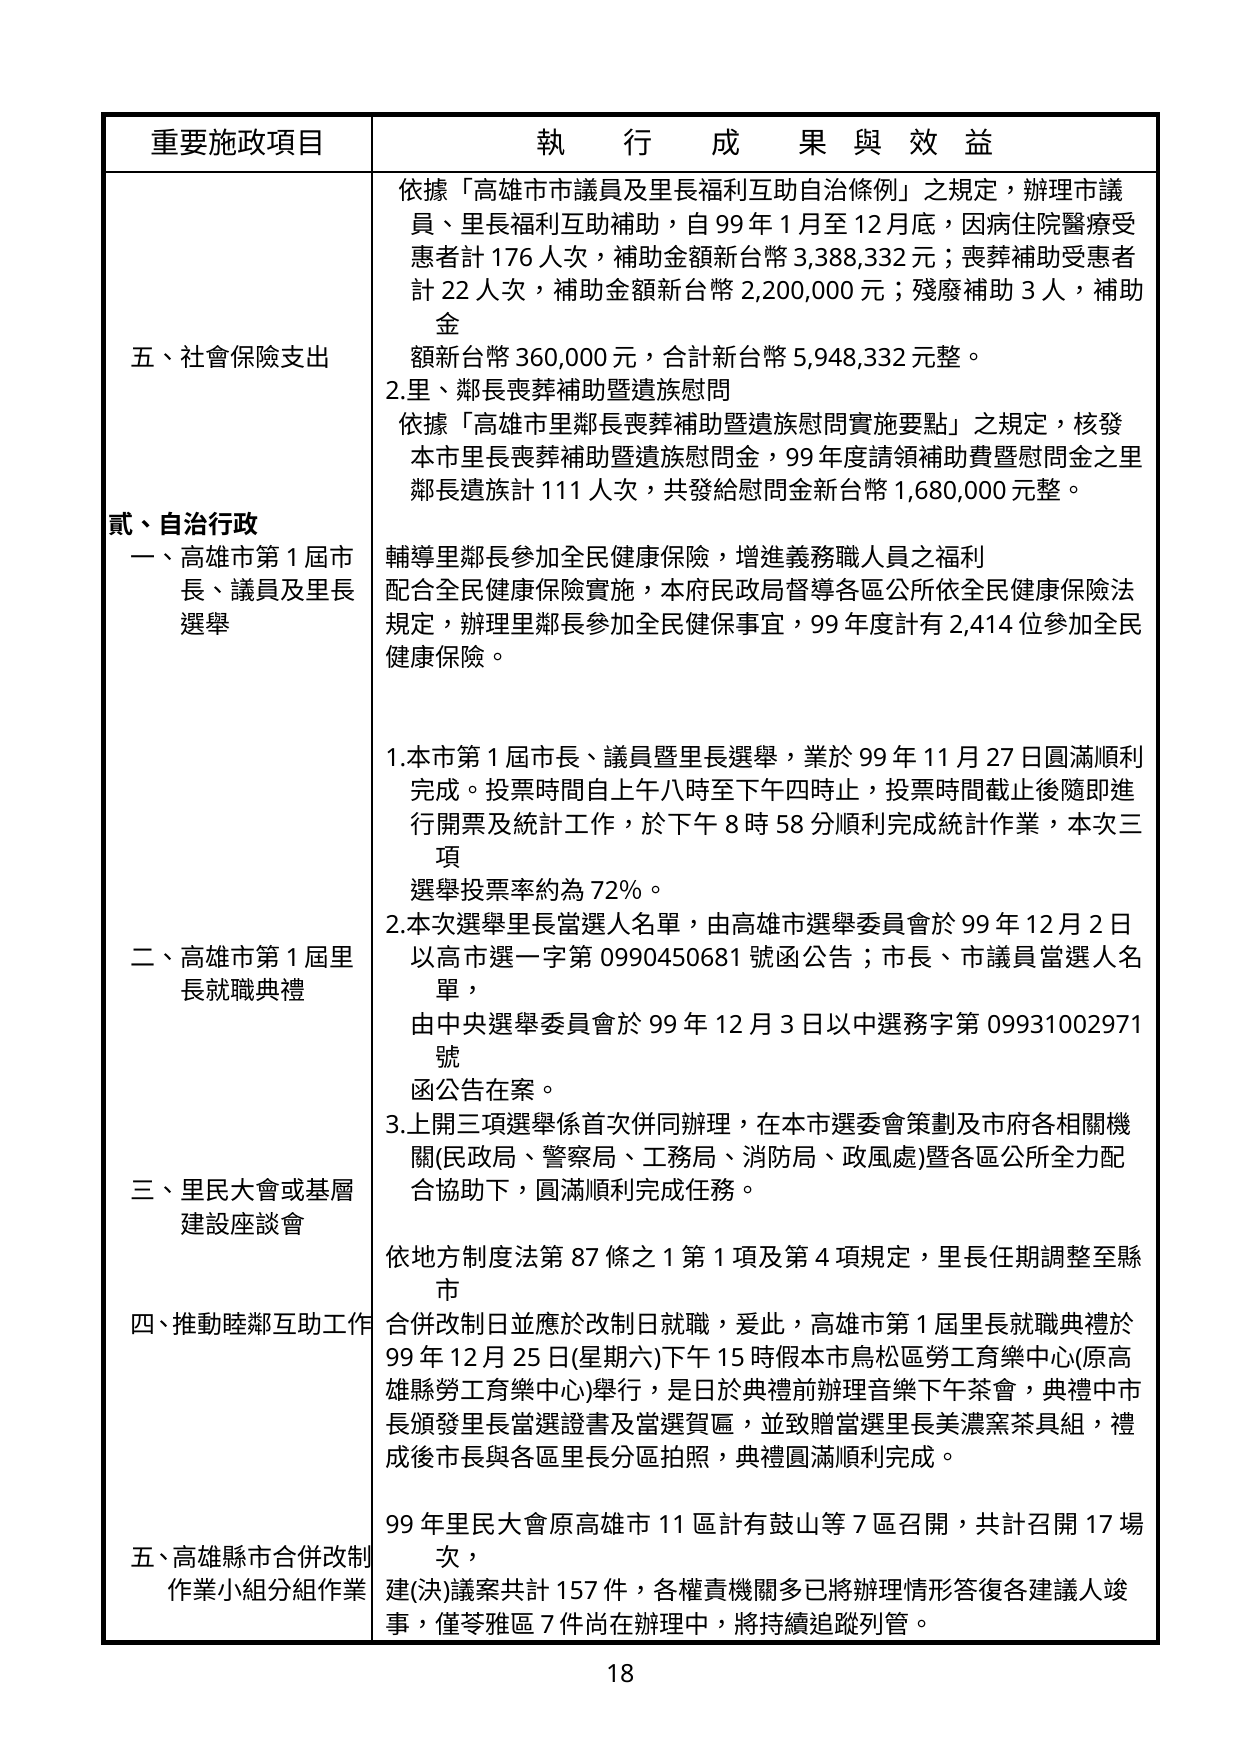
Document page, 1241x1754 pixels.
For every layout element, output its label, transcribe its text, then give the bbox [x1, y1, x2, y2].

table_header 重要施政項目 [106, 117, 371, 171]
table_cell 依據「高雄市市議員及里長福利互助自治條例」之規定，辦理市議 員、里長福利互助補助，自99年1月至12月底，因病住院醫療受 惠者計176人次，補助金額新台幣3,388,332元；喪葬補助受惠者 計22人次，補助金額新台幣2,200,000元；殘廢補助3人，補助金 額新台幣360,000元，合計新台幣5,948,332元整。 2.里、鄰長喪葬補助暨遺族慰問 依據「高雄市里鄰長喪葬補助暨遺族慰問實施要點」之規定，核發 本市里長喪葬補助暨遺族慰問金，99年度請領補助費暨慰問金之里 鄰長遺族計111人次，共發給慰問金新台幣1,680,000元整。 輔導里鄰長參加全民健康保險，增進義務職人員之福利 配合全民健康保險實施，本府民政局督導各區公所依全民健康保險法 規定，辦理里鄰長參加全民健保事宜，99年度計有2,414位參加全民 健康保險。 1.本市第1屆市長、議員暨里長選舉，業於99年11月27日圓滿順利 完成。投票時間自上午八時至下午四時止，投票時間截止後隨即進 行開票及統計工作，於下午8時58分順利完成統計作業，本次三項 選舉投票率約為72％。 2.本次選舉里長當選人名單，由高雄市選舉委員會於99年12月2日 以高市選一字第0990450681號函公告；市長、市議員當選人名單， 由中央選舉委員會於99年12月3日以中選務字第09931002971號 函公告在案。 3.上開三項選舉係首次併同辦理，在本市選委會策劃及市府各相關機 關(民政局、警察局、工務局、消防局、政風處)暨各區公所全力配 合協助下，圓滿順利完成任務。 依地方制度法第87條之1第1項及第4項規定，里長任期調整至縣市 合併改制日並應於改制日就職，爰此，高雄市第1屆里長就職典禮於 99年12月25日(星期六)下午15時假本市鳥松區勞工育樂中心(原高 雄縣勞工育樂中心)舉行，是日於典禮前辦理音樂下午茶會，典禮中市 長頒發里長當選證書及當選賀匾，並致贈當選里長美濃窯茶具組，禮 成後市長與各區里長分區拍照，典禮圓滿順利完成。 99年里民大會原高雄市11區計有鼓山等7區召開，共計召開17場次， 建(決)議案共計157件，各權責機關多已將辦理情形答復各建議人竣 事，僅苓雅區7件尚在辦理中，將持續追蹤列管。 [373, 173, 1156, 1640]
table_cell 五、社會保險支出 貳、自治行政 一、高雄市第1屆市長、議員及里長 選舉 二、高雄市第1屆里 長就職典禮 三、里民大會或基層 建設座談會 四、推動睦鄰互助工作 五、高雄縣市合併改制 作業小組分組作業 [106, 173, 371, 1640]
table_header 執 行 成 果 與 效 益 [373, 117, 1156, 171]
